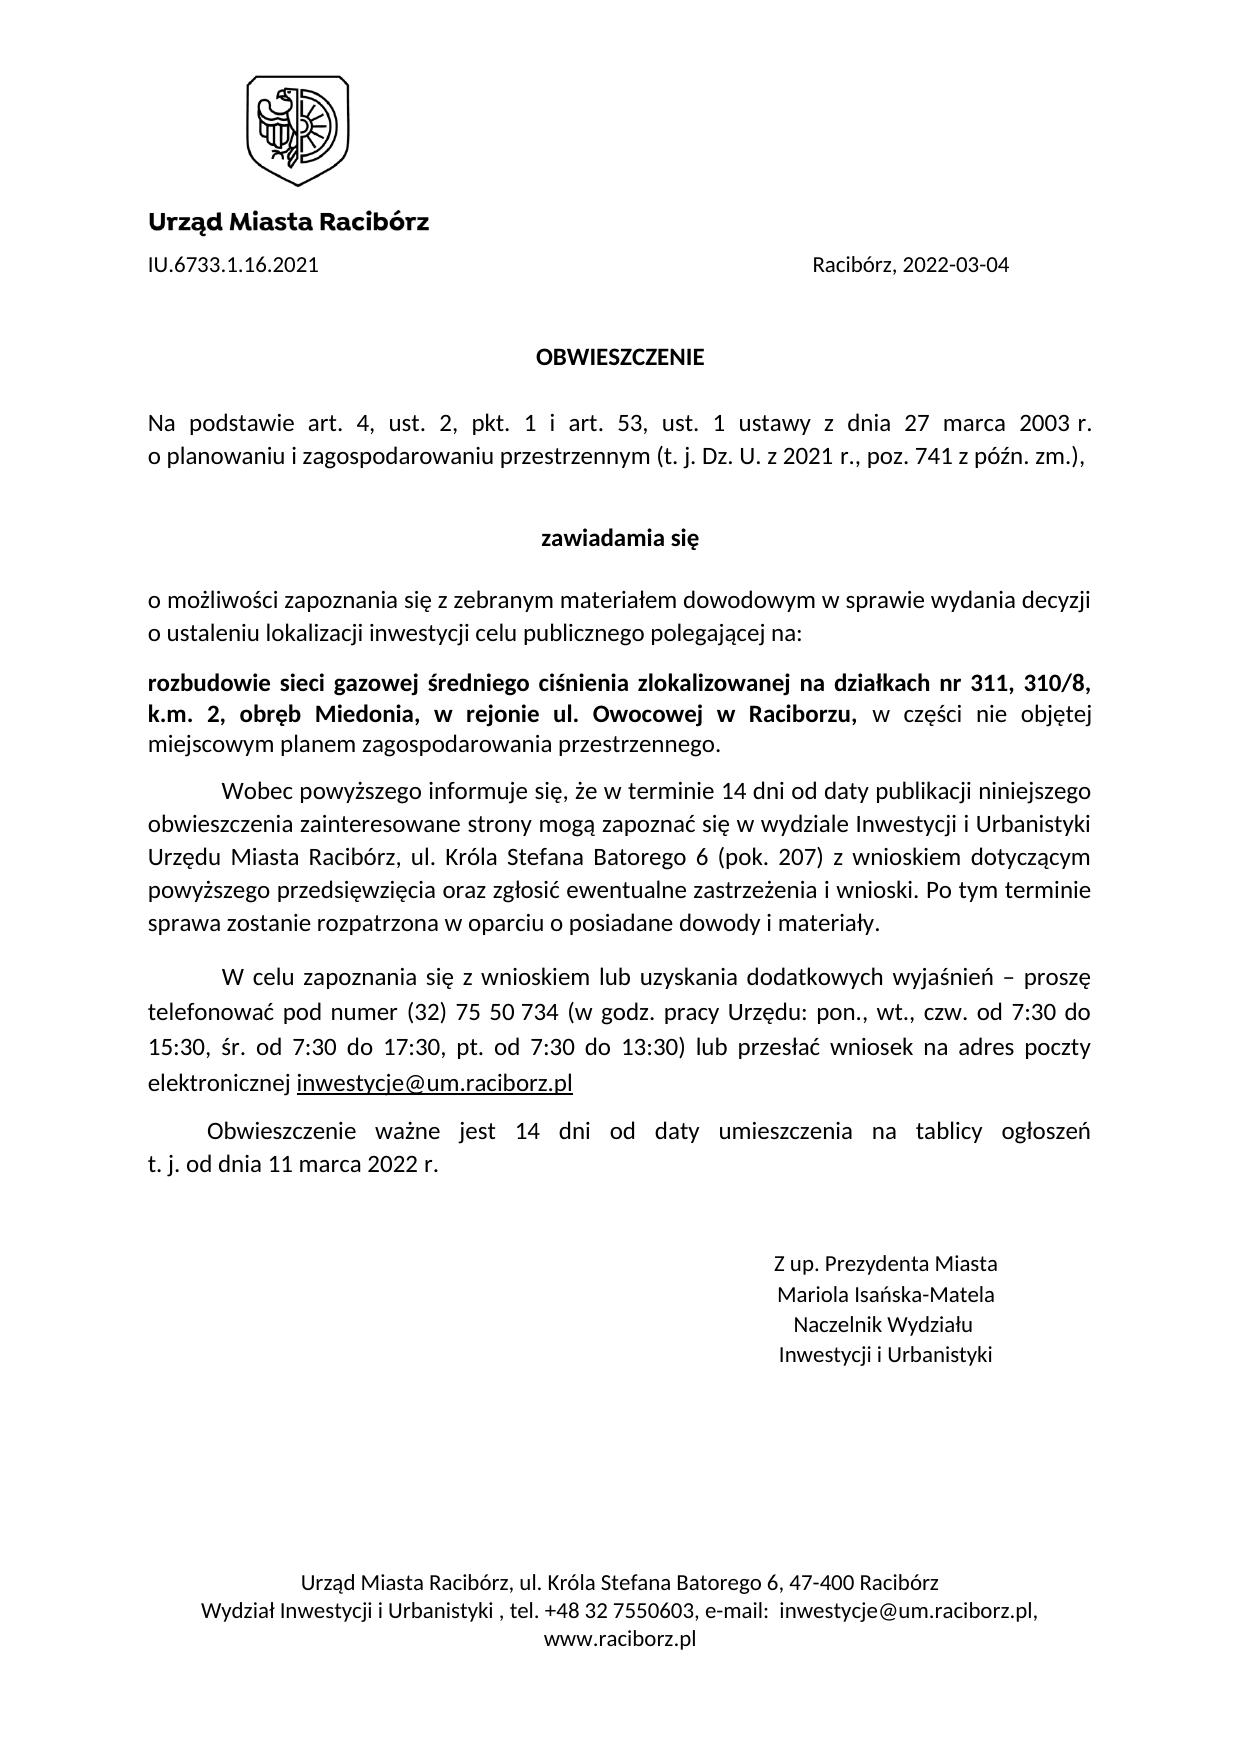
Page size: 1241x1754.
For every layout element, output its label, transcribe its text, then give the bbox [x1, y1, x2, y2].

text W celu zapoznania się z wnioskiem lub uzyskania dodatkowych wyjaśnień – proszę telefonować pod numer (32) 75 50 734 (w godz. pracy Urzędu: pon., wt., czw. od 7:30 do 15:30, śr. od 7:30 do 17:30, pt. od 7:30 do 13:30) lub przesłać wniosek na adres poczty elektronicznej inwestycje@um.raciborz.pl [148, 957, 1092, 1098]
text Na podstawie art. 4, ust. 2, pkt. 1 i art. 53, ust. 1 ustawy z dnia 27 marca 2003 r. o planowaniu i zagospodarowaniu przestrzennym (t. j. Dz. U. z 2021 r., poz. 741 z późn. zm.), [148, 407, 1092, 470]
text o możliwości zapoznania się z zebranym materiałem dowodowym w sprawie wydania decyzji o ustaleniu lokalizacji inwestycji celu publicznego polegającej na: [148, 585, 1092, 648]
text Obwieszczenie ważne jest 14 dni od daty umieszczenia na tablicy ogłoszeń t. j. od dnia 11 marca 2022 r. [148, 1115, 1092, 1178]
text IU.6733.1.16.2021 Racibórz, 2022-03-04 [148, 250, 1092, 278]
text zawiadamia się [148, 522, 1092, 553]
subtitle OBWIESZCZENIE [148, 341, 1092, 372]
text Wobec powyższego informuje się, że w terminie 14 dni od daty publikacji niniejszego obwieszczenia zainteresowane strony mogą zapoznać się w wydziale Inwestycji i Urbanistyki Urzędu Miasta Racibórz, ul. Króla Stefana Batorego 6 (pok. 207) z wnioskiem dotyczącym powyższego przedsięwzięcia oraz zgłosić ewentualne zastrzeżenia i wnioski. Po tym terminie sprawa zostanie rozpatrzona w oparciu o posiadane dowody i materiały. [148, 775, 1092, 938]
text rozbudowie sieci gazowej średniego ciśnienia zlokalizowanej na działkach nr 311, 310/8, k.m. 2, obręb Miedonia, w rejonie ul. Owocowej w Raciborzu, w części nie objętej miejscowym planem zagospodarowania przestrzennego. [148, 667, 1092, 759]
picture [147, 73, 431, 237]
text Z up. Prezydenta Miasta Mariola Isańska-Matela Naczelnik Wydziału Inwestycji i Urbanistyki [679, 1247, 1092, 1368]
